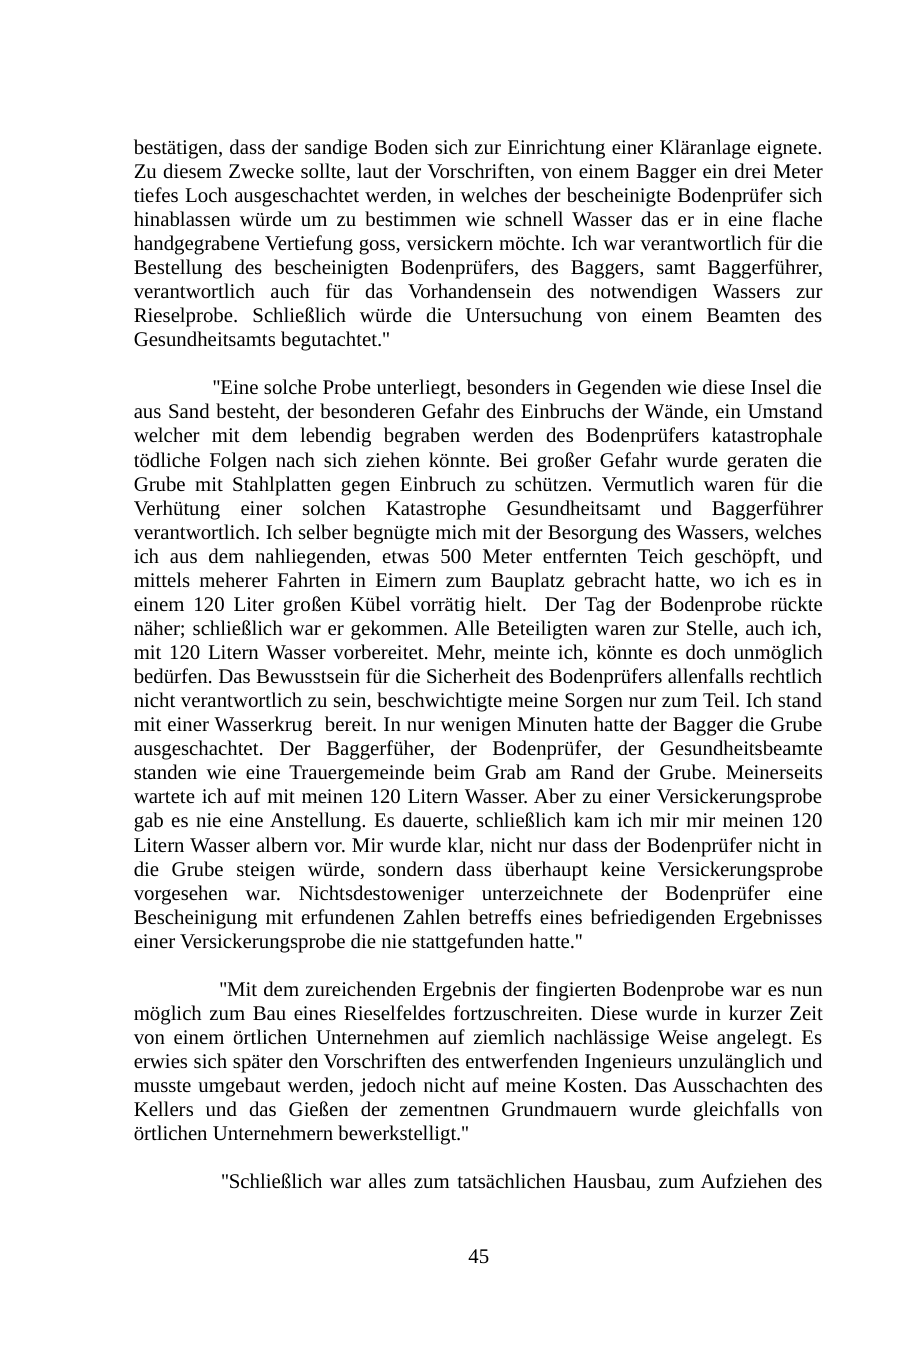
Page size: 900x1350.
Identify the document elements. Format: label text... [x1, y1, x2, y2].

text ''Schließlich war alles zum tatsächlichen Hausbau, zum Aufziehen des [133, 1169, 823, 1193]
text bestätigen, dass der sandige Boden sich zur Einrichtung einer Kläranlage eignete. Zu diesem Zwecke sollte, laut der Vorschriften, von einem Bagger ein drei Meter tiefes Loch ausgeschachtet werden, in welches der bescheinigte Bodenprüfer sich hinablassen würde um zu bestimmen wie schnell Wasser das er in eine flache handgegrabene Vertiefung goss, versickern möchte. Ich war verantwortlich für die Bestellung des bescheinigten Bodenprüfers, des Baggers, samt Baggerführer, verantwortlich auch für das Vorhandensein des notwendigen Wassers zur Rieselprobe. Schließlich würde die Untersuchung von einem Beamten des Gesundheitsamts begutachtet.'' [133, 135, 823, 351]
text ''Mit dem zureichenden Ergebnis der fingierten Bodenprobe war es nun möglich zum Bau eines Rieselfeldes fortzuschreiten. Diese wurde in kurzer Zeit von einem örtlichen Unternehmen auf ziemlich nachlässige Weise angelegt. Es erwies sich später den Vorschriften des entwerfenden Ingenieurs unzulänglich und musste umgebaut werden, jedoch nicht auf meine Kosten. Das Ausschachten des Kellers und das Gießen der zementnen Grundmauern wurde gleichfalls von örtlichen Unternehmern bewerkstelligt.'' [133, 977, 823, 1145]
text ''Eine solche Probe unterliegt, besonders in Gegenden wie diese Insel die aus Sand besteht, der besonderen Gefahr des Einbruchs der Wände, ein Umstand welcher mit dem lebendig begraben werden des Bodenprüfers katastrophale tödliche Folgen nach sich ziehen könnte. Bei großer Gefahr wurde geraten die Grube mit Stahlplatten gegen Einbruch zu schützen. Vermutlich waren für die Verhütung einer solchen Katastrophe Gesundheitsamt und Baggerführer verantwortlich. Ich selber begnügte mich mit der Besorgung des Wassers, welches ich aus dem nahliegenden, etwas 500 Meter entfernten Teich geschöpft, und mittels meherer Fahrten in Eimern zum Bauplatz gebracht hatte, wo ich es in einem 120 Liter großen Kübel vorrätig hielt. Der Tag der Bodenprobe rückte näher; schließlich war er gekommen. Alle Beteiligten waren zur Stelle, auch ich, mit 120 Litern Wasser vorbereitet. Mehr, meinte ich, könnte es doch unmöglich bedürfen. Das Bewusstsein für die Sicherheit des Bodenprüfers allenfalls rechtlich nicht verantwortlich zu sein, beschwichtigte meine Sorgen nur zum Teil. Ich stand mit einer Wasserkrug bereit. In nur wenigen Minuten hatte der Bagger die Grube ausgeschachtet. Der Baggerfüher, der Bodenprüfer, der Gesundheitsbeamte standen wie eine Trauergemeinde beim Grab am Rand der Grube. Meinerseits wartete ich auf mit meinen 120 Litern Wasser. Aber zu einer Versickerungsprobe gab es nie eine Anstellung. Es dauerte, schließlich kam ich mir mir meinen 120 Litern Wasser albern vor. Mir wurde klar, nicht nur dass der Bodenprüfer nicht in die Grube steigen würde, sondern dass überhaupt keine Versickerungsprobe vorgesehen war. Nichtsdestoweniger unterzeichnete der Bodenprüfer eine Bescheinigung mit erfundenen Zahlen betreffs eines befriedigenden Ergebnisses einer Versickerungsprobe die nie stattgefunden hatte.'' [133, 375, 823, 953]
